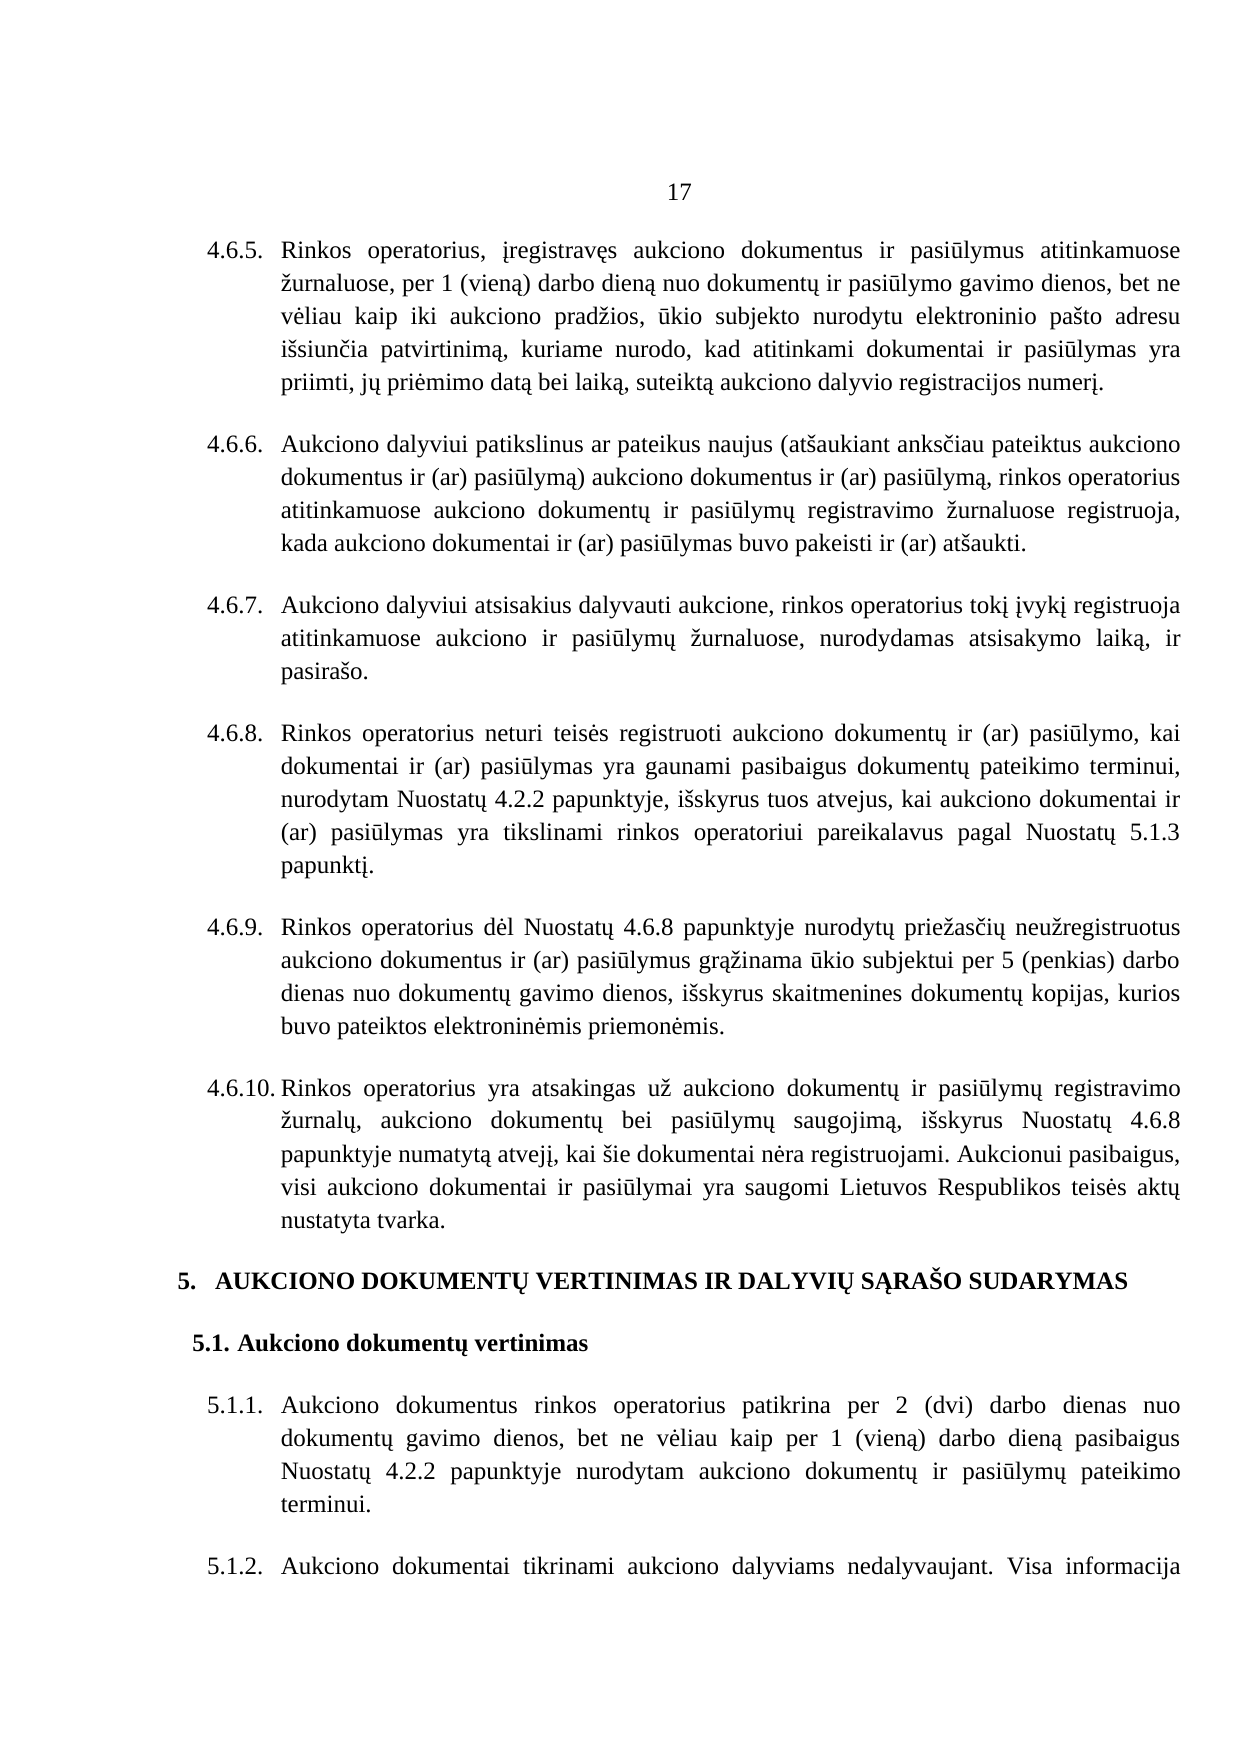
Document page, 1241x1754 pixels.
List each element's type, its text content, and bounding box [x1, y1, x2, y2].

text 4.6.6. Aukciono dalyviui patikslinus ar pateikus naujus (atšaukiant anksčiau pateiktus aukciono dokumentus ir (ar) pasiūlymą) aukciono dokumentus ir (ar) pasiūlymą, rinkos operatorius atitinkamuose aukciono dokumentų ir pasiūlymų registravimo žurnaluose registruoja, kada aukciono dokumentai ir (ar) pasiūlymas buvo pakeisti ir (ar) atšaukti. [207, 429, 1181, 557]
text 4.6.9. Rinkos operatorius dėl Nuostatų 4.6.8 papunktyje nurodytų priežasčių neužregistruotus aukciono dokumentus ir (ar) pasiūlymus grąžinama ūkio subjektui per 5 (penkias) darbo dienas nuo dokumentų gavimo dienos, išskyrus skaitmenines dokumentų kopijas, kurios buvo pateiktos elektroninėmis priemonėmis. [207, 912, 1181, 1039]
text 4.6.7. Aukciono dalyviui atsisakius dalyvauti aukcione, rinkos operatorius tokį įvykį registruoja atitinkamuose aukciono ir pasiūlymų žurnaluose, nurodydamas atsisakymo laiką, ir pasirašo. [207, 590, 1181, 685]
text 4.6.10. Rinkos operatorius yra atsakingas už aukciono dokumentų ir pasiūlymų registravimo žurnalų, aukciono dokumentų bei pasiūlymų saugojimą, išskyrus Nuostatų 4.6.8 papunktyje numatytą atvejį, kai šie dokumentai nėra registruojami. Aukcionui pasibaigus, visi aukciono dokumentai ir pasiūlymai yra saugomi Lietuvos Respublikos teisės aktų nustatyta tvarka. [207, 1073, 1181, 1233]
text 5.1.2. Aukciono dokumentai tikrinami aukciono dalyviams nedalyvaujant. Visa informacija [207, 1551, 1181, 1579]
text 5.1.1. Aukciono dokumentus rinkos operatorius patikrina per 2 (dvi) darbo dienas nuo dokumentų gavimo dienos, bet ne vėliau kaip per 1 (vieną) darbo dieną pasibaigus Nuostatų 4.2.2 papunktyje nurodytam aukciono dokumentų ir pasiūlymų pateikimo terminui. [207, 1390, 1181, 1518]
text 4.6.5. Rinkos operatorius, įregistravęs aukciono dokumentus ir pasiūlymus atitinkamuose žurnaluose, per 1 (vieną) darbo dieną nuo dokumentų ir pasiūlymo gavimo dienos, bet ne vėliau kaip iki aukciono pradžios, ūkio subjekto nurodytu elektroninio pašto adresu išsiunčia patvirtinimą, kuriame nurodo, kad atitinkami dokumentai ir pasiūlymas yra priimti, jų priėmimo datą bei laiką, suteiktą aukciono dalyvio registracijos numerį. [207, 235, 1181, 396]
text 4.6.8. Rinkos operatorius neturi teisės registruoti aukciono dokumentų ir (ar) pasiūlymo, kai dokumentai ir (ar) pasiūlymas yra gaunami pasibaigus dokumentų pateikimo terminui, nurodytam Nuostatų 4.2.2 papunktyje, išskyrus tuos atvejus, kai aukciono dokumentai ir (ar) pasiūlymas yra tikslinami rinkos operatoriui pareikalavus pagal Nuostatų 5.1.3 papunktį. [207, 718, 1181, 879]
text 5.1. Aukciono dokumentų vertinimas [192, 1328, 1181, 1357]
text 5. AUKCIONO DOKUMENTŲ VERTINIMAS IR DALYVIŲ SĄRAŠO SUDARYMAS [177, 1266, 1181, 1295]
